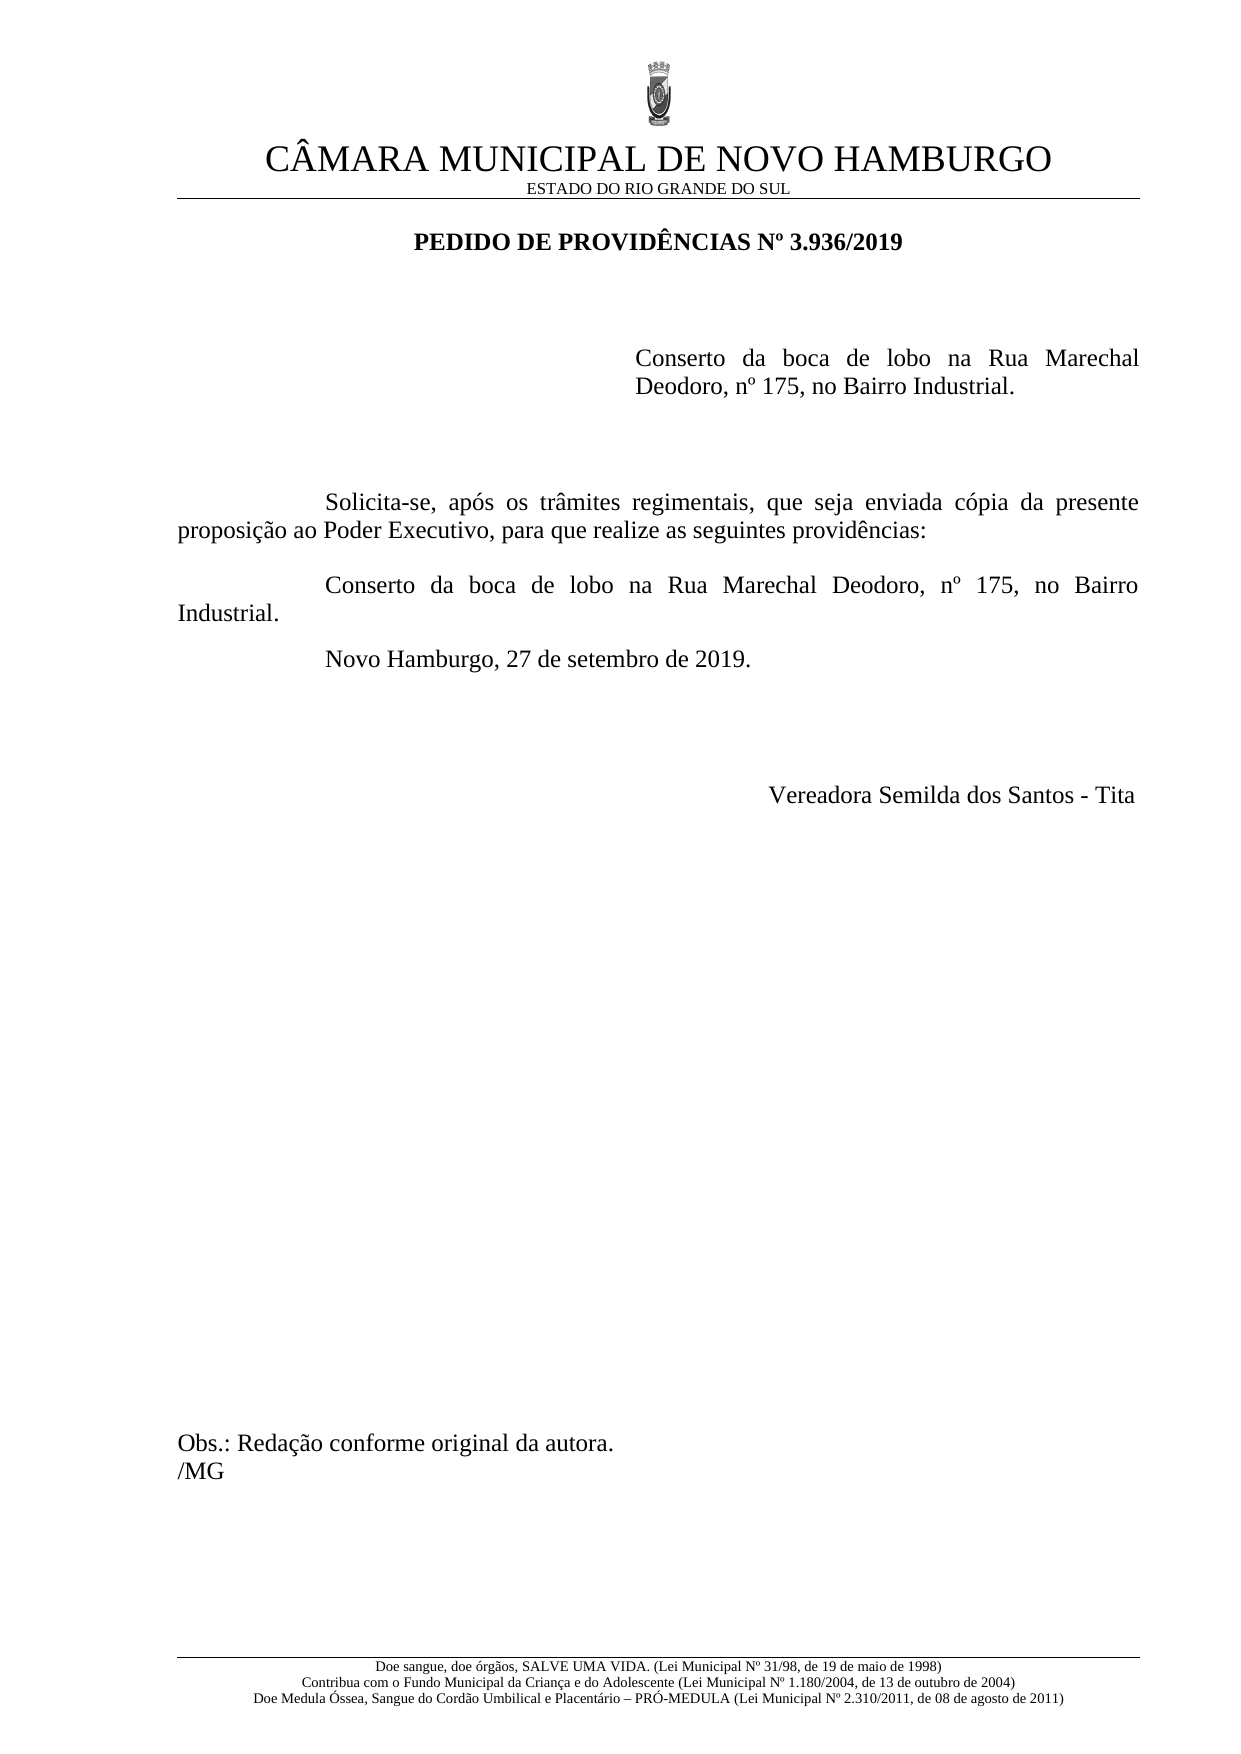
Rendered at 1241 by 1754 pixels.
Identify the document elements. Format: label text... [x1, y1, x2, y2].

text PEDIDO DE PROVIDÊNCIAS Nº 3.936/2019 [177, 228, 1140, 256]
text Novo Hamburgo, 27 de setembro de 2019. [177, 645, 1140, 672]
text Conserto da boca de lobo na Rua Marechal Deodoro, nº 175, no Bairro Industrial. [635, 344, 1140, 400]
text Obs.: Redação conforme original da autora. [177, 1429, 1140, 1457]
text Solicita-se, após os trâmites regimentais, que seja enviada cópia da presente proposição ao Poder Executivo, para que realize as seguintes providências: [177, 488, 1140, 544]
text Vereadora Semilda dos Santos - Tita [177, 781, 1140, 809]
text Conserto da boca de lobo na Rua Marechal Deodoro, nº 175, no Bairro Industrial. [177, 572, 1140, 627]
text /MG [177, 1457, 1140, 1484]
